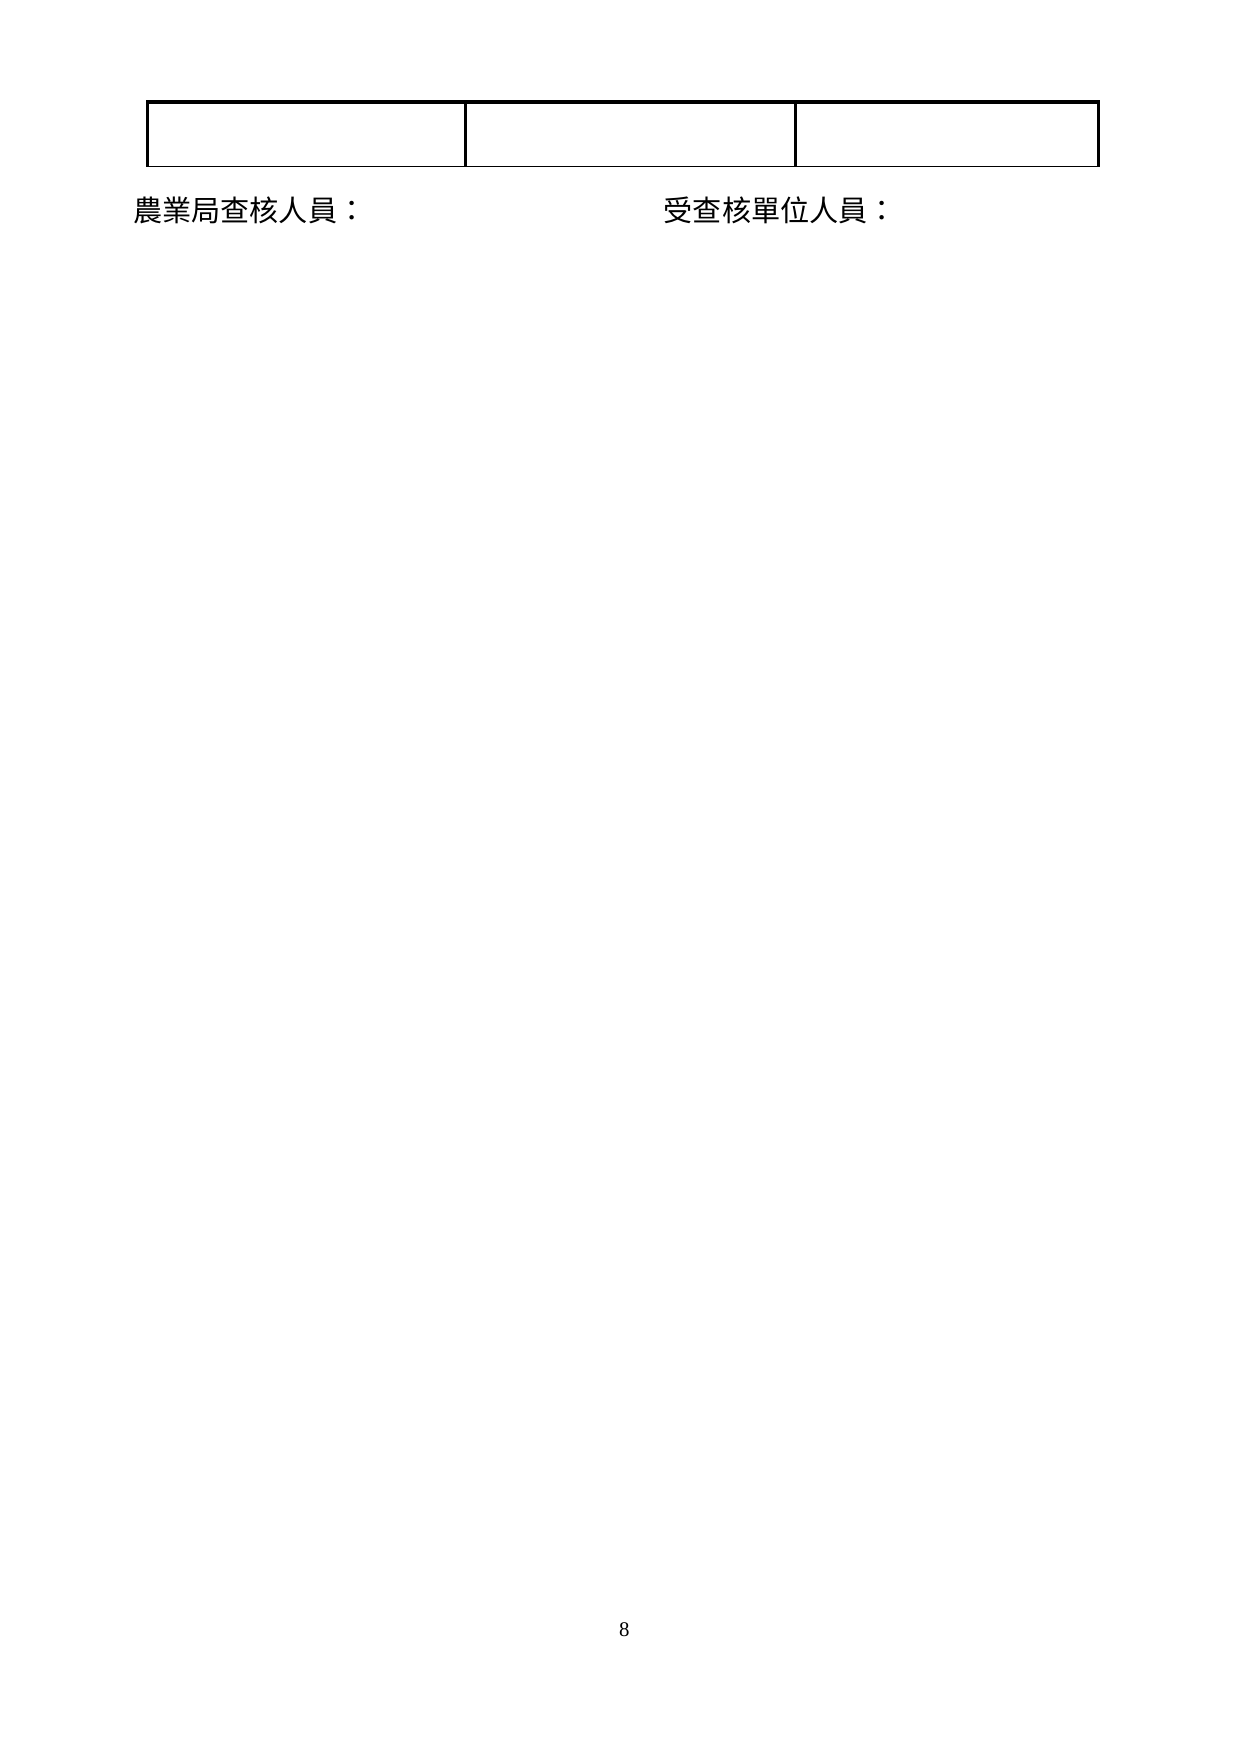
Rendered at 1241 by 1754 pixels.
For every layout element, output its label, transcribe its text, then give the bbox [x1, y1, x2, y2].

text 農業局查核人員： 受查核單位人員： [133, 167, 1098, 229]
table_cell [467, 104, 794, 166]
table_cell [149, 104, 464, 166]
table_cell [797, 104, 1097, 166]
